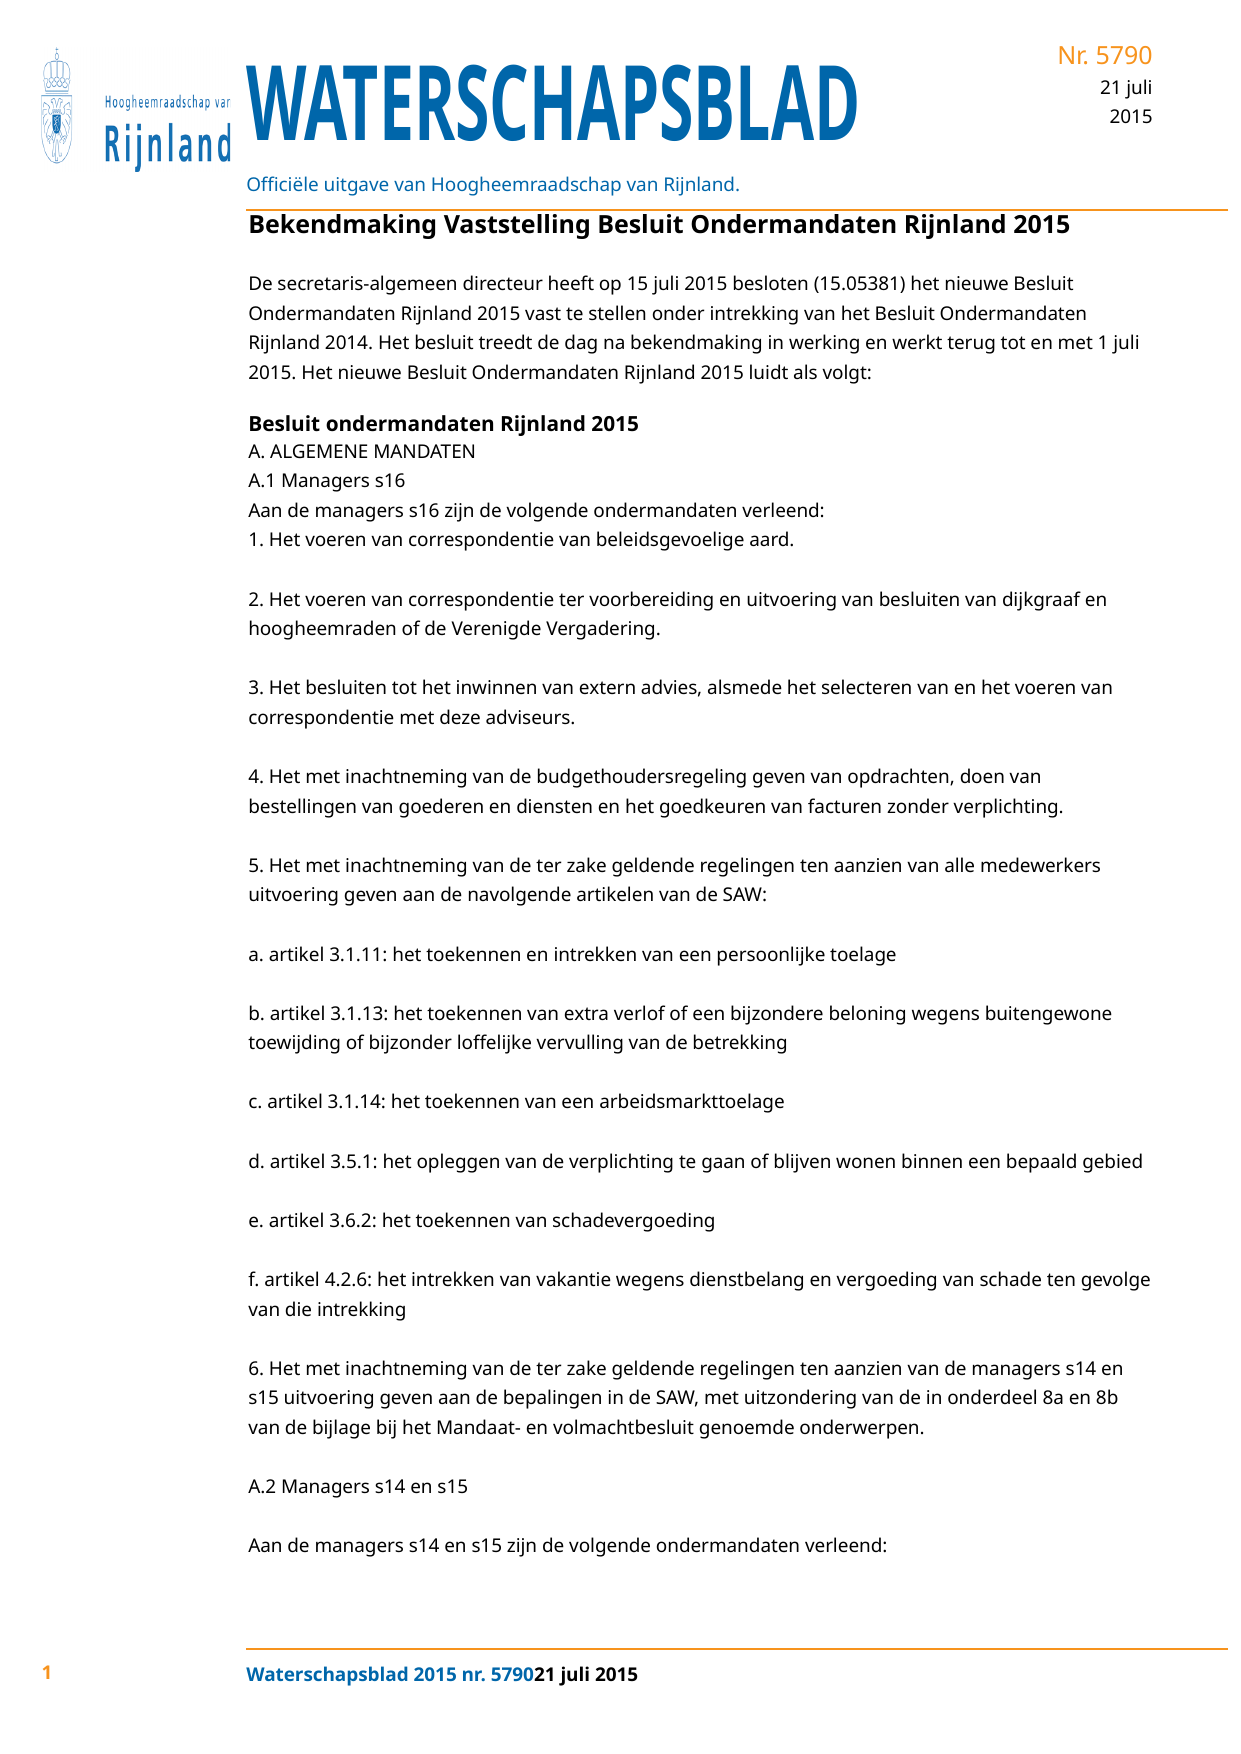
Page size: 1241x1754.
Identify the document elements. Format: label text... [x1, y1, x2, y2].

text Aan de managers s14 en s15 zijn de volgende ondermandaten verleend: [248, 1532, 1152, 1558]
text b. artikel 3.1.13: het toekennen van extra verlof of een bijzondere beloning wegens buitengewone toewijding of bijzonder loffelijke vervulling van de betrekking [248, 1000, 1152, 1055]
text Bekendmaking Vaststelling Besluit Ondermandaten Rijnland 2015 [248, 211, 1152, 241]
text d. artikel 3.5.1: het opleggen van de verplichting te gaan of blijven wonen binnen een bepaald gebied [248, 1148, 1152, 1174]
text 1. Het voeren van correspondentie van beleidsgevoelige aard. [248, 527, 1152, 552]
text 5. Het met inachtneming van de ter zake geldende regelingen ten aanzien van alle medewerkers uitvoering geven aan de navolgende artikelen van de SAW: [248, 852, 1152, 907]
text A.2 Managers s14 en s15 [248, 1473, 1152, 1499]
text f. artikel 4.2.6: het intrekken van vakantie wegens dienstbelang en vergoeding van schade ten gevolge van die intrekking [248, 1266, 1152, 1322]
picture [41, 47, 231, 172]
text A. ALGEMENE MANDATEN [248, 438, 1152, 464]
text Aan de managers s16 zijn de volgende ondermandaten verleend: [248, 497, 1152, 523]
text A.1 Managers s16 [248, 467, 1152, 493]
text De secretaris-algemeen directeur heeft op 15 juli 2015 besloten (15.05381) het nieuwe Besluit Ondermandaten Rijnland 2015 vast te stellen onder intrekking van het Besluit Ondermandaten Rijnland 2014. Het besluit treedt de dag na bekendmaking in werking en werkt terug tot en met 1 juli 2015. Het nieuwe Besluit Ondermandaten Rijnland 2015 luidt als volgt: [248, 270, 1152, 385]
text 4. Het met inachtneming van de budgethoudersregeling geven van opdrachten, doen van bestellingen van goederen en diensten en het goedkeuren van facturen zonder verplichting. [248, 763, 1152, 819]
text a. artikel 3.1.11: het toekennen en intrekken van een persoonlijke toelage [248, 941, 1152, 967]
text 6. Het met inachtneming van de ter zake geldende regelingen ten aanzien van de managers s14 en s15 uitvoering geven aan de bepalingen in de SAW, met uitzondering van de in onderdeel 8a en 8b van de bijlage bij het Mandaat- en volmachtbesluit genoemde onderwerpen. [248, 1355, 1152, 1440]
text 2. Het voeren van correspondentie ter voorbereiding en uitvoering van besluiten van dijkgraaf en hoogheemraden of de Verenigde Vergadering. [248, 586, 1152, 641]
text 3. Het besluiten tot het inwinnen van extern advies, alsmede het selecteren van en het voeren van correspondentie met deze adviseurs. [248, 674, 1152, 730]
text c. artikel 3.1.14: het toekennen van een arbeidsmarkttoelage [248, 1089, 1152, 1114]
text e. artikel 3.6.2: het toekennen van schadevergoeding [248, 1207, 1152, 1233]
text Besluit ondermandaten Rijnland 2015 [248, 409, 1152, 438]
